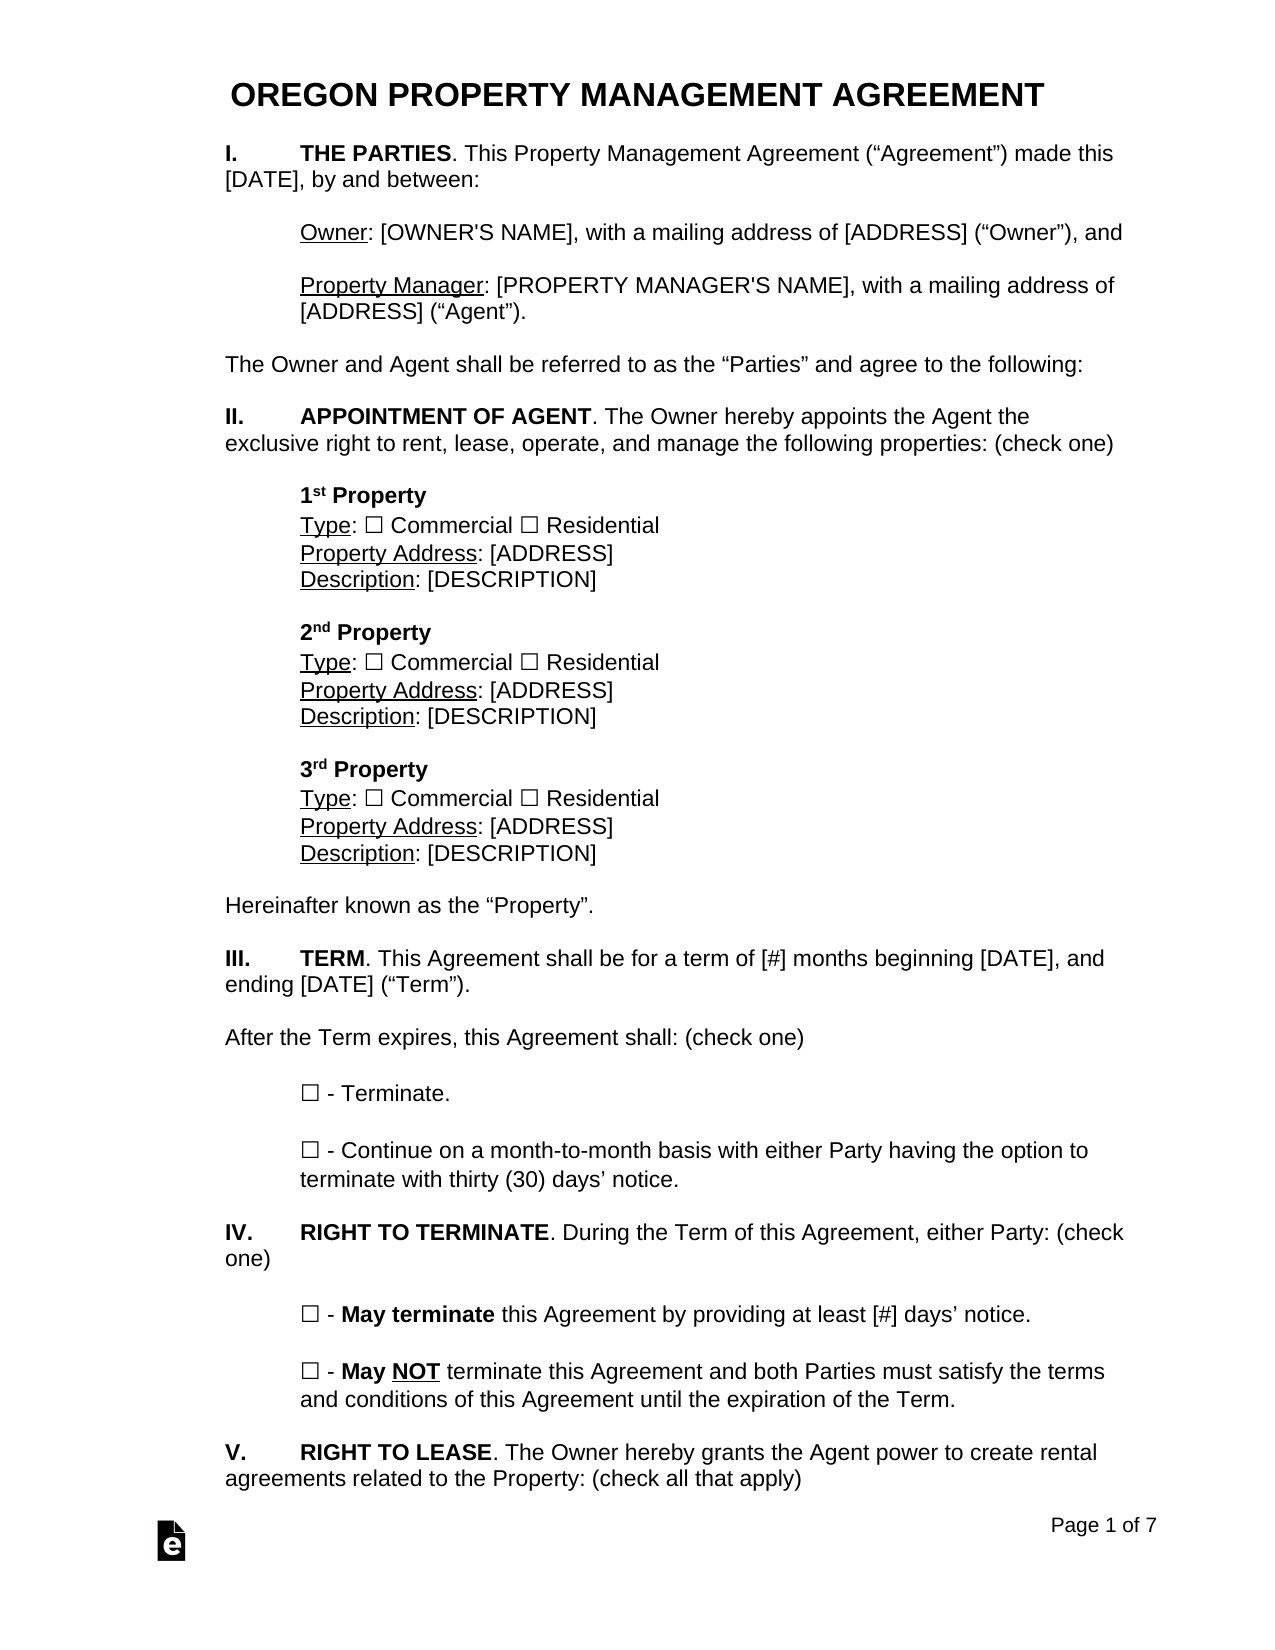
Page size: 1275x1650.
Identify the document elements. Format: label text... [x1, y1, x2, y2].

text 1st Property [300, 482, 1125, 509]
text Type: ☐ Commercial ☐ Residential [300, 509, 1125, 540]
text Type: ☐ Commercial ☐ Residential [300, 645, 1125, 677]
text 2nd Property [300, 619, 1125, 645]
list After the Term expires, this Agreement shall: (check one) [225, 1024, 1125, 1051]
list TERM. This Agreement shall be for a term of [#] months beginning [DATE], and ending [DATE] (“Term”). [225, 945, 1125, 998]
list ☐ - May terminate this Agreement by providing at least [#] days’ notice. [300, 1297, 1125, 1329]
text ☐ - Continue on a month-to-month basis with either Party having the option to terminate with thirty (30) days’ notice. [300, 1134, 1125, 1192]
text Description: [DESCRIPTION] [300, 703, 1125, 729]
text Property Address: [ADDRESS] [300, 813, 1125, 840]
text Type: ☐ Commercial ☐ Residential [300, 782, 1125, 813]
text ☐ - Terminate. [300, 1077, 1125, 1108]
text Description: [DESCRIPTION] [300, 840, 1125, 866]
text The Owner and Agent shall be referred to as the “Parties” and agree to the following: [225, 351, 1125, 377]
list RIGHT TO TERMINATE. During the Term of this Agreement, either Party: (check one) [225, 1218, 1125, 1271]
list Owner: [OWNER'S NAME], with a mailing address of [ADDRESS] (“Owner”), and [300, 219, 1125, 245]
text Property Address: [ADDRESS] [300, 540, 1125, 566]
list ☐ - May NOT terminate this Agreement and both Parties must satisfy the terms and conditions of this Agreement until the expiration of the Term. [300, 1355, 1125, 1413]
list Property Manager: [PROPERTY MANAGER'S NAME], with a mailing address of [ADDRESS] (“Agent”). [300, 272, 1125, 324]
list RIGHT TO LEASE. The Owner hereby grants the Agent power to create rental agreements related to the Property: (check all that apply) [225, 1439, 1125, 1492]
list THE PARTIES. This Property Management Agreement (“Agreement”) made this [DATE], by and between: [225, 140, 1125, 192]
text 3rd Property [300, 756, 1125, 782]
text Hereinafter known as the “Property”. [225, 892, 1125, 919]
text OREGON PROPERTY MANAGEMENT AGREEMENT [150, 75, 1125, 113]
list APPOINTMENT OF AGENT. The Owner hereby appoints the Agent the exclusive right to rent, lease, operate, and manage the following properties: (check one) [225, 403, 1125, 456]
text Description: [DESCRIPTION] [300, 566, 1125, 593]
text Property Address: [ADDRESS] [300, 677, 1125, 703]
